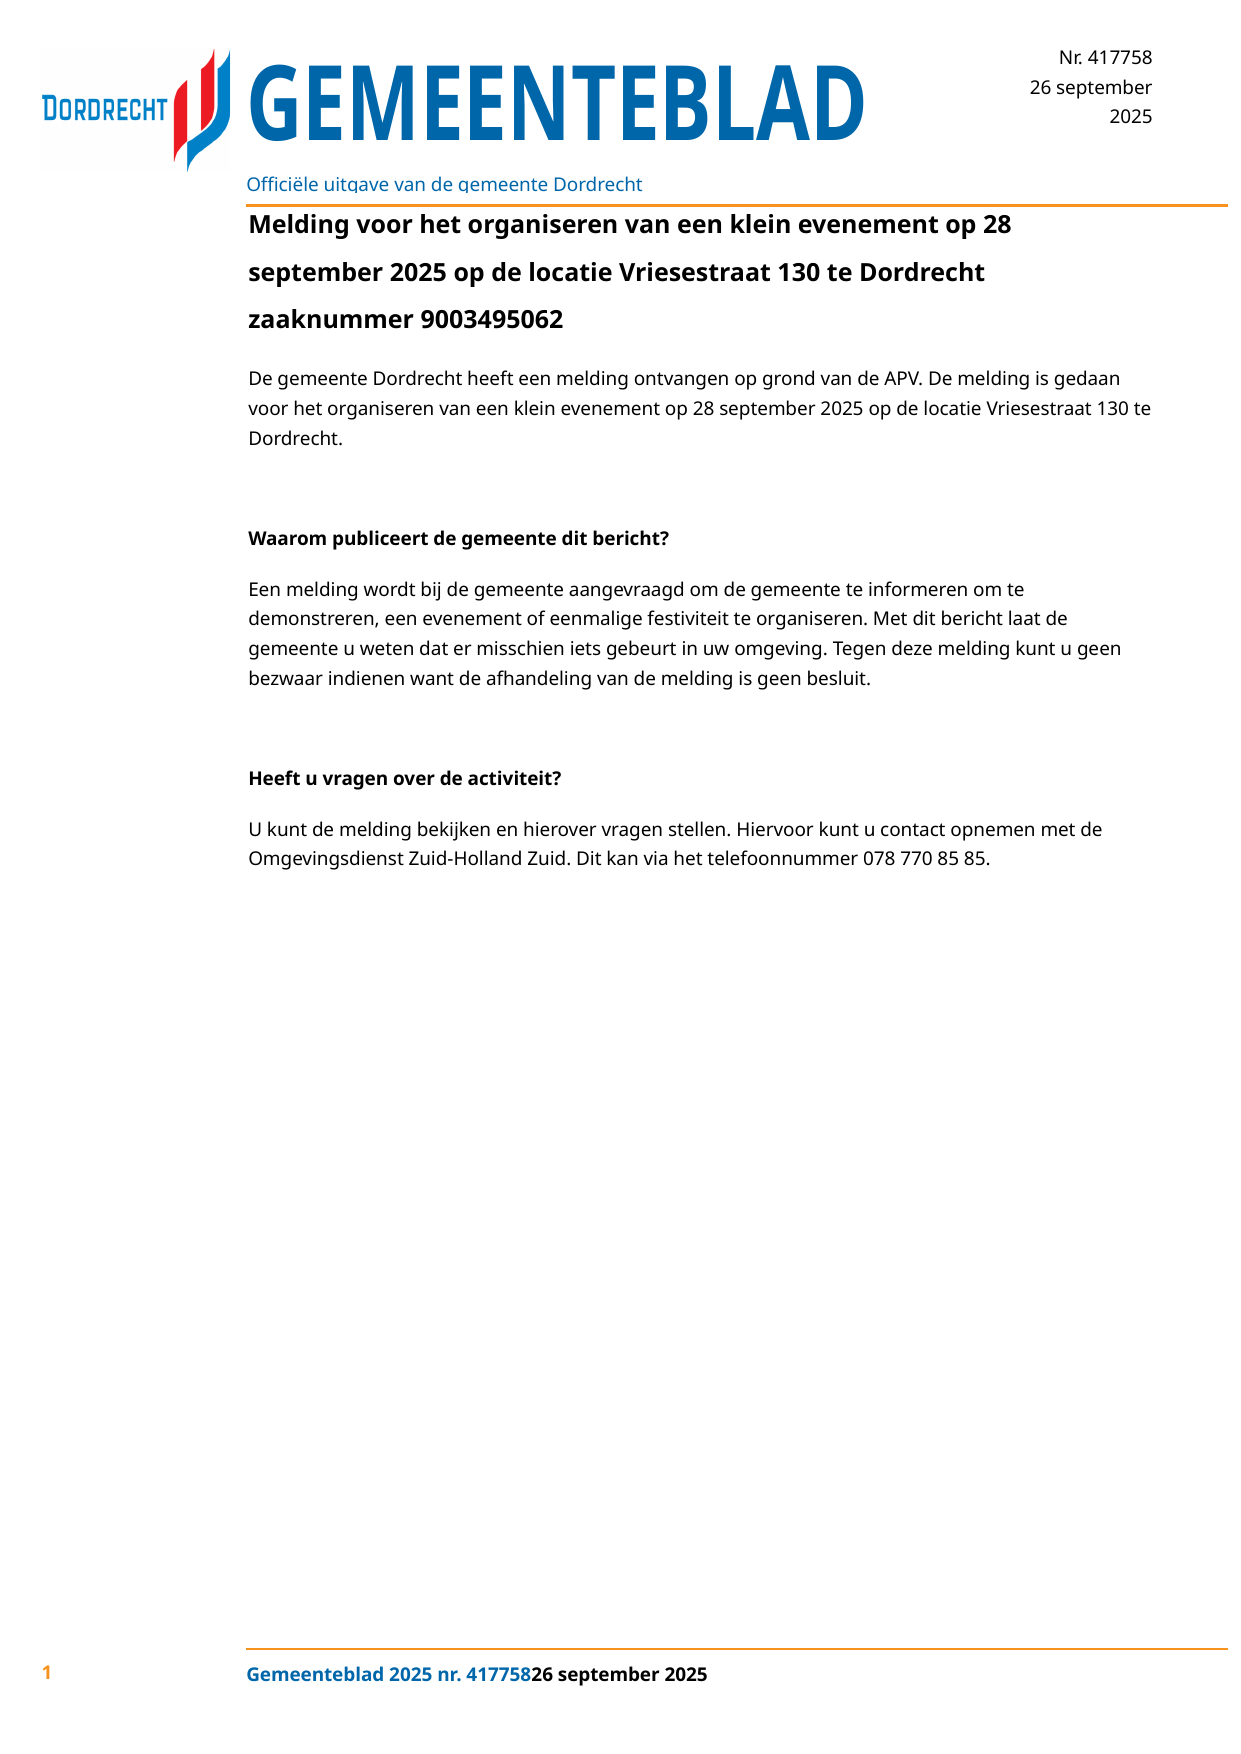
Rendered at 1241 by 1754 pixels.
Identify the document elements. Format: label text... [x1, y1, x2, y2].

picture [41, 47, 231, 172]
text Waarom publiceert de gemeente dit bericht? [248, 526, 1152, 551]
text Heeft u vragen over de activiteit? [248, 766, 1152, 791]
text Melding voor het organiseren van een klein evenement op 28 september 2025 op de locatie Vriesestraat 130 te Dordrecht zaaknummer 9003495062 [248, 207, 1152, 336]
text De gemeente Dordrecht heeft een melding ontvangen op grond van de APV. De melding is gedaan voor het organiseren van een klein evenement op 28 september 2025 op de locatie Vriesestraat 130 te Dordrecht. [248, 366, 1152, 450]
text U kunt de melding bekijken en hierover vragen stellen. Hiervoor kunt u contact opnemen met de Omgevingsdienst Zuid-Holland Zuid. Dit kan via het telefoonnummer 078 770 85 85. [248, 816, 1152, 871]
text Een melding wordt bij de gemeente aangevraagd om de gemeente te informeren om te demonstreren, een evenement of eenmalige festiviteit te organiseren. Met dit bericht laat de gemeente u weten dat er misschien iets gebeurt in uw omgeving. Tegen deze melding kunt u geen bezwaar indienen want de afhandeling van de melding is geen besluit. [248, 576, 1152, 690]
